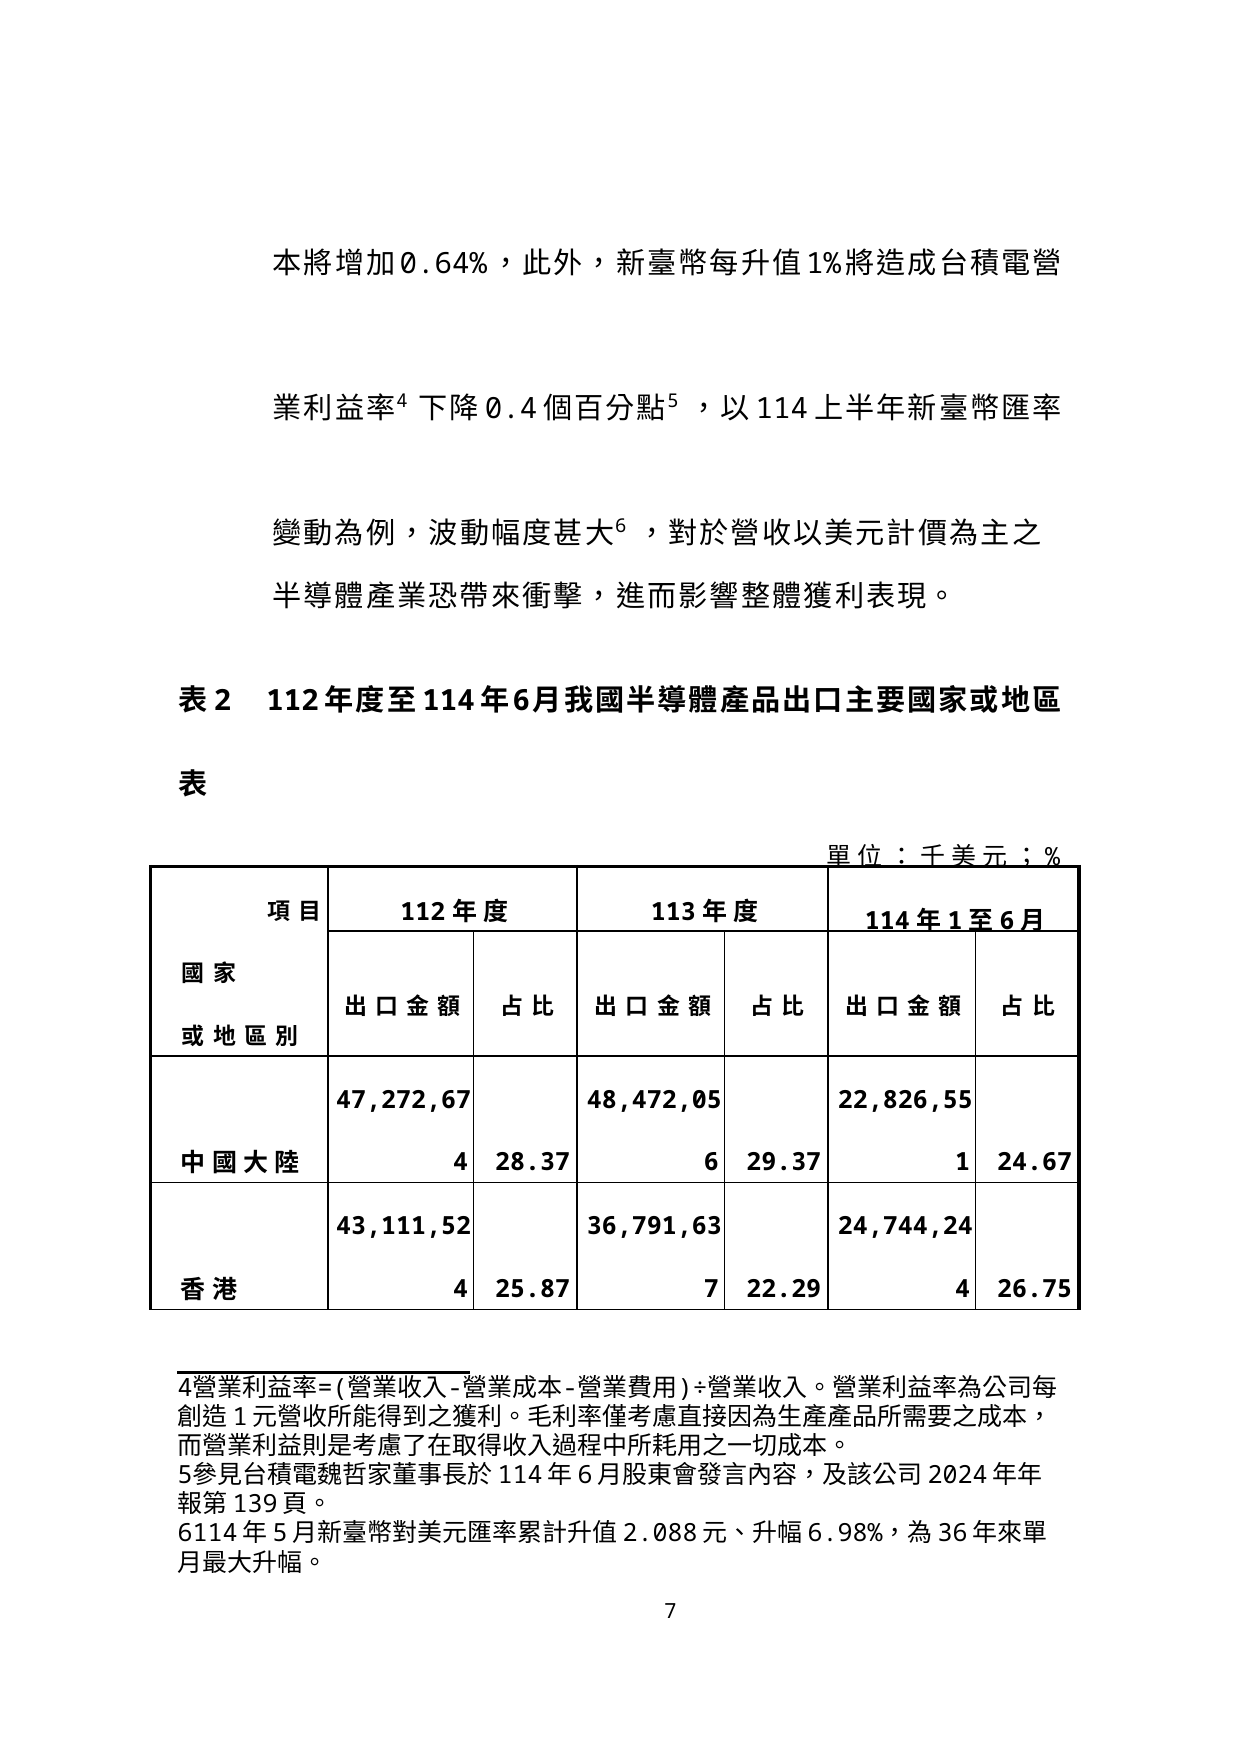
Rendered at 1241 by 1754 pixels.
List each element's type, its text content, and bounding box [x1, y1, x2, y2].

table_cell 出口金額 [829, 932, 975, 1055]
table_cell 香港 [152, 1183, 327, 1308]
text 營業利益率=(營業收入-營業成本-營業費用)÷營業收入。營業利益率為公司每創造1元營收所能得到之獲利。毛利率僅考慮直接因為生產產品所需要之成本，而營業利益則是考慮了在取得收入過程中所耗用之一切成本。 [177, 1373, 1063, 1460]
table_cell 24.67 [976, 1057, 1077, 1182]
text 表2 112年度至114年6月我國半導體產品出口主要國家或地區表 [148, 615, 1063, 802]
text 114年5月新臺幣對美元匯率累計升值2.088元、升幅6.98%，為36年來單月最大升幅。 [177, 1518, 1063, 1577]
text 單位：千美元；% [177, 802, 1063, 865]
table_cell 29.37 [725, 1057, 827, 1182]
table_cell 占比 [474, 932, 576, 1055]
table_cell 中國大陸 [152, 1057, 327, 1182]
table_cell 47,272,674 [329, 1057, 473, 1182]
table_cell 占比 [976, 932, 1077, 1055]
table_cell 出口金額 [578, 932, 724, 1055]
table_cell 43,111,524 [329, 1183, 473, 1308]
table_cell 占比 [725, 932, 827, 1055]
table_cell 22.29 [725, 1183, 827, 1308]
text 本將增加0.64%，此外，新臺幣每升值1%將造成台積電營業利益率下降0.4個百分點，以114上半年新臺幣匯率變動為例，波動幅度甚大，對於營收以美元計價為主之半導體產業恐帶來衝擊，進而影響整體獲利表現。 [266, 177, 1063, 615]
table_cell 36,791,637 [578, 1183, 724, 1308]
table_header 項目 國家 或地區別 [152, 868, 327, 1055]
text 參見台積電魏哲家董事長於114年6月股東會發言內容，及該公司2024年年報第139頁。 [177, 1460, 1063, 1518]
table_cell 28.37 [474, 1057, 576, 1182]
table_cell 48,472,056 [578, 1057, 724, 1182]
table_header 113年度 [578, 868, 827, 930]
table_header 112年度 [329, 868, 576, 930]
table_cell 出口金額 [329, 932, 473, 1055]
table_cell 22,826,551 [829, 1057, 975, 1182]
table_header 114年1至6月 [829, 868, 1077, 930]
table_cell 25.87 [474, 1183, 576, 1308]
table_cell 26.75 [976, 1183, 1077, 1308]
table_cell 24,744,244 [829, 1183, 975, 1308]
